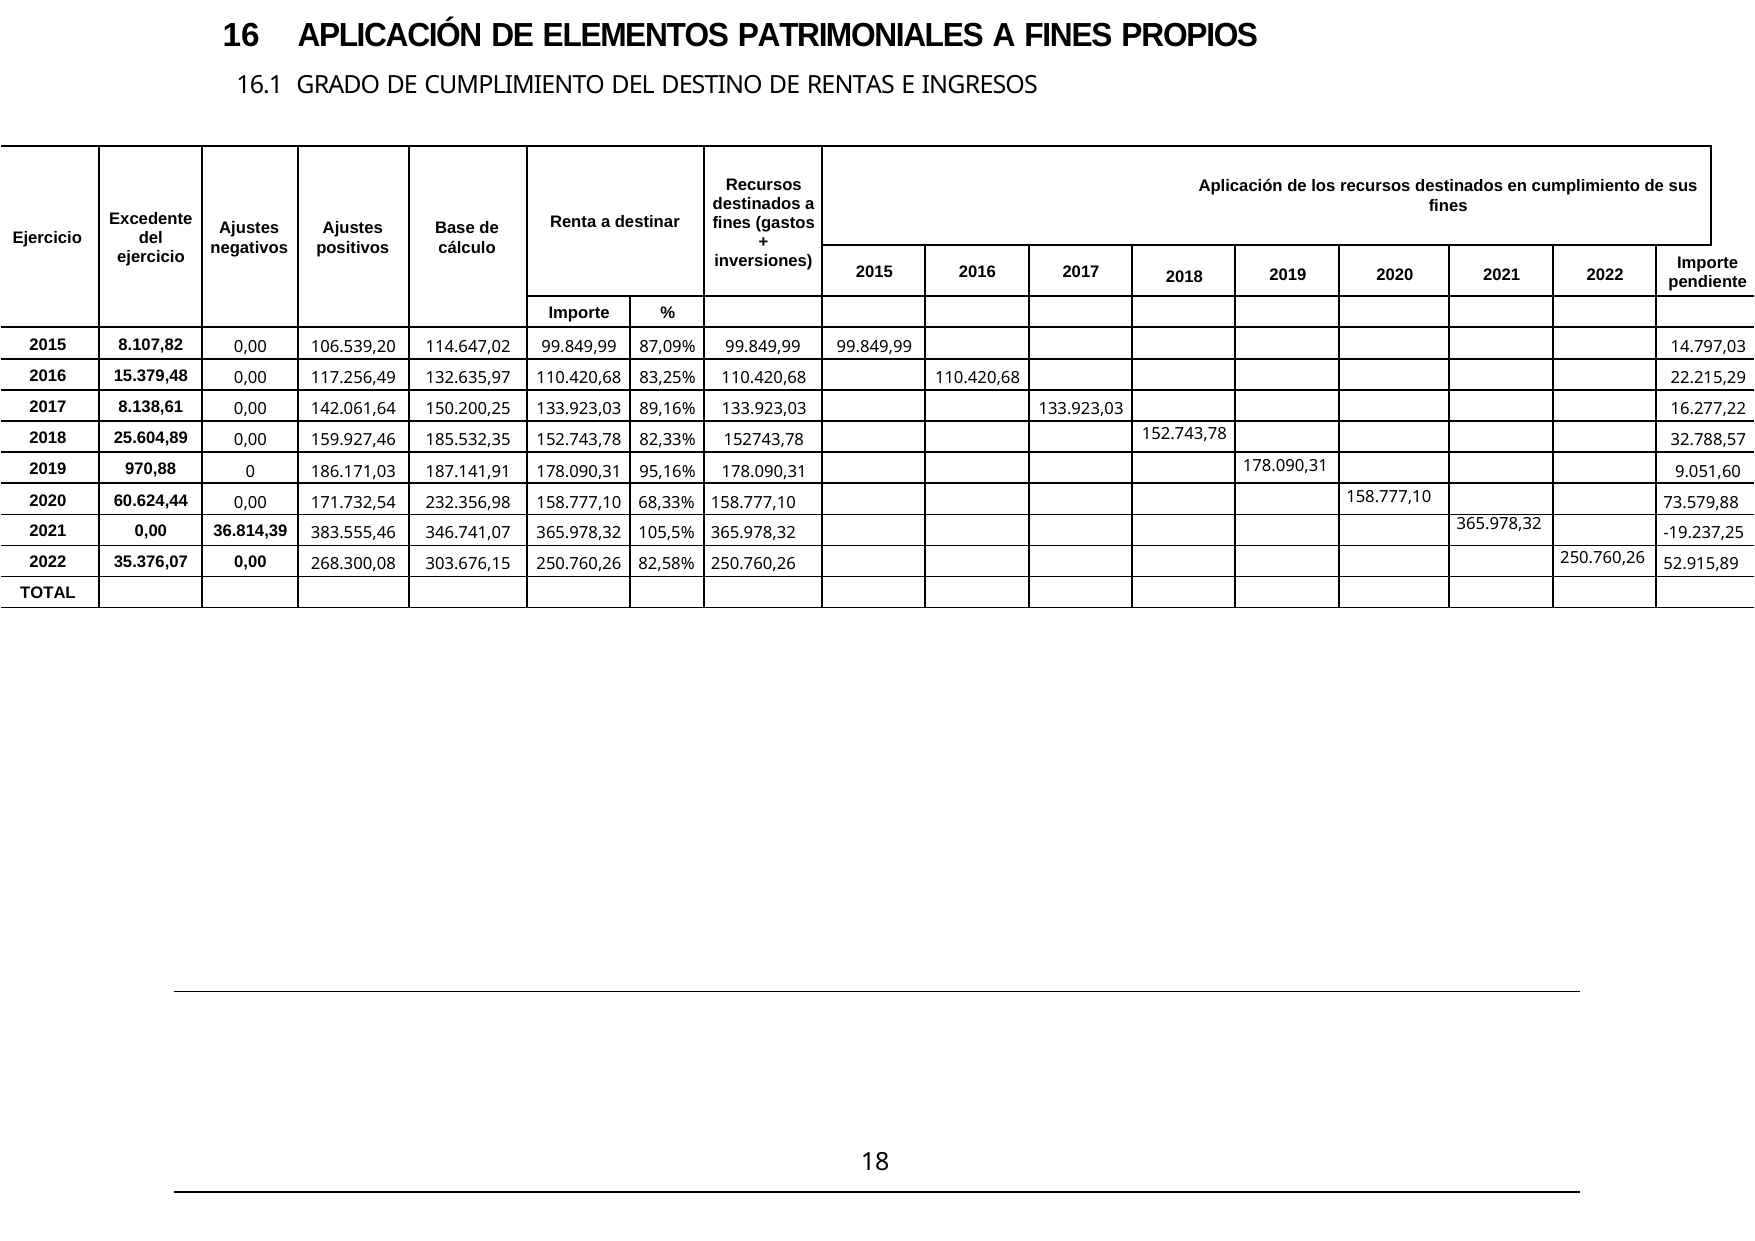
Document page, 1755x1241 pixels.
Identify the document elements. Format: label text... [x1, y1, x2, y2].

table_cell [1030, 328, 1131, 357]
table_cell 158.777,10 [705, 484, 821, 513]
table_cell [926, 328, 1028, 357]
table_cell [823, 484, 924, 513]
table_cell 2019 [1, 453, 98, 482]
table_cell 185.532,35 [410, 422, 526, 451]
table_cell [1236, 360, 1338, 388]
table_cell 268.300,08 [299, 546, 408, 576]
table_header Ajustes positivos [299, 147, 408, 326]
table_cell 133.923,03 [705, 391, 821, 420]
table_cell 73.579,88 [1657, 484, 1754, 513]
table_cell 36.814,39 [203, 515, 297, 545]
table_cell [1554, 422, 1655, 451]
table_cell 150.200,25 [410, 391, 526, 420]
table_cell [1450, 297, 1552, 326]
table_cell 0,00 [203, 391, 297, 420]
table_cell [1236, 391, 1338, 420]
table_cell 105,5% [631, 515, 703, 545]
table_header [1712, 145, 1754, 244]
table_cell [1030, 515, 1131, 545]
table_cell 178.090,31 [1236, 453, 1338, 482]
table_cell TOTAL [1, 577, 98, 607]
table_cell [1030, 453, 1131, 482]
table_cell 0,00 [100, 515, 201, 545]
table_cell [1133, 577, 1234, 607]
table_header Base de cálculo [410, 147, 526, 326]
table_cell [1657, 297, 1754, 326]
table_cell [1657, 577, 1754, 607]
table_cell [1450, 422, 1552, 451]
table_cell 0,00 [203, 422, 297, 451]
table_cell 142.061,64 [299, 391, 408, 420]
table_cell 152743,78 [705, 422, 821, 451]
table_cell 110.420,68 [926, 360, 1028, 388]
table_cell 2015 [823, 246, 924, 295]
table_cell 82,58% [631, 546, 703, 576]
table_cell [1133, 453, 1234, 482]
table_cell 365.978,32 [528, 515, 629, 545]
table_cell [203, 577, 297, 607]
table_cell [926, 422, 1028, 451]
table_cell 303.676,15 [410, 546, 526, 576]
table_cell 171.732,54 [299, 484, 408, 513]
table_cell 82,33% [631, 422, 703, 451]
table_cell 0,00 [203, 484, 297, 513]
table_cell [1236, 515, 1338, 545]
table_cell 178.090,31 [528, 453, 629, 482]
table_cell [1236, 422, 1338, 451]
table_cell 110.420,68 [528, 360, 629, 388]
list APLICACIÓN DE ELEMENTOS PATRIMONIALES A FINES PROPIOS [222, 15, 1754, 54]
table_cell [1030, 484, 1131, 513]
table_cell [631, 577, 703, 607]
table_cell 2017 [1, 391, 98, 420]
table_cell 152.743,78 [528, 422, 629, 451]
table_cell [823, 546, 924, 576]
table_cell [705, 577, 821, 607]
table_cell [1340, 360, 1448, 388]
table_cell [705, 297, 821, 326]
table_cell 99.849,99 [823, 328, 924, 357]
table_cell [100, 577, 201, 607]
table_cell [1340, 546, 1448, 576]
table_cell [1450, 453, 1552, 482]
table_cell [1450, 360, 1552, 388]
table_cell [926, 297, 1028, 326]
table_cell 14.797,03 [1657, 328, 1754, 357]
table_cell [1236, 297, 1338, 326]
table_cell [1340, 297, 1448, 326]
table_cell [1133, 328, 1234, 357]
table_cell [823, 422, 924, 451]
table_cell 2020 [1340, 246, 1448, 295]
table_cell [926, 391, 1028, 420]
table_cell 159.927,46 [299, 422, 408, 451]
table_cell 99.849,99 [705, 328, 821, 357]
table_cell -19.237,25 [1657, 515, 1754, 545]
table_cell 0,00 [203, 546, 297, 576]
table_cell [1554, 577, 1655, 607]
table_cell 2020 [1, 484, 98, 513]
table_cell 186.171,03 [299, 453, 408, 482]
table_cell [823, 577, 924, 607]
table_cell [1030, 422, 1131, 451]
table_cell 133.923,03 [1030, 391, 1131, 420]
table_cell 2018 [1, 422, 98, 451]
table_cell [1340, 577, 1448, 607]
table_cell 106.539,20 [299, 328, 408, 357]
table_cell [1340, 453, 1448, 482]
table_cell 15.379,48 [100, 360, 201, 388]
table_cell 0,00 [203, 328, 297, 357]
table_cell [1554, 328, 1655, 357]
table_cell 52.915,89 [1657, 546, 1754, 576]
table_cell [1554, 453, 1655, 482]
table_header Excedente del ejercicio [100, 147, 201, 326]
table_cell [1133, 360, 1234, 388]
table_cell 250.760,26 [705, 546, 821, 576]
table_cell 132.635,97 [410, 360, 526, 388]
table_cell 0 [203, 453, 297, 482]
table_cell [1554, 515, 1655, 545]
table_cell [823, 453, 924, 482]
table_cell 2022 [1554, 246, 1655, 295]
table_cell 365.978,32 [1450, 515, 1552, 545]
table_cell Importe pendiente [1657, 244, 1754, 295]
table_cell [926, 453, 1028, 482]
table_cell [299, 577, 408, 607]
table_header Ajustes negativos [203, 147, 297, 326]
table_cell [1133, 546, 1234, 576]
table_cell % [631, 297, 703, 326]
table_cell [823, 297, 924, 326]
table_cell [1554, 360, 1655, 388]
table_cell [1340, 328, 1448, 357]
table_cell [926, 515, 1028, 545]
table_cell 133.923,03 [528, 391, 629, 420]
table_cell 87,09% [631, 328, 703, 357]
table_cell 9.051,60 [1657, 453, 1754, 482]
table_header Aplicación de los recursos destinados en cumplimiento de sus fines [823, 147, 1710, 244]
table_cell 2018 [1133, 246, 1234, 295]
table_cell 114.647,02 [410, 328, 526, 357]
table_cell 95,16% [631, 453, 703, 482]
table_cell 158.777,10 [528, 484, 629, 513]
table_cell 110.420,68 [705, 360, 821, 388]
table_cell [1133, 484, 1234, 513]
table_cell [1133, 297, 1234, 326]
table_cell 2021 [1, 515, 98, 545]
table_cell [823, 515, 924, 545]
table_cell 25.604,89 [100, 422, 201, 451]
table_cell 2016 [926, 246, 1028, 295]
table_cell 35.376,07 [100, 546, 201, 576]
table_cell [926, 577, 1028, 607]
table_cell 2021 [1450, 246, 1552, 295]
table_cell [1236, 328, 1338, 357]
table_header Renta a destinar [528, 147, 703, 295]
table_cell 22.215,29 [1657, 360, 1754, 388]
table_cell [1030, 297, 1131, 326]
table_cell [1554, 484, 1655, 513]
table_cell 8.107,82 [100, 328, 201, 357]
table_cell 187.141,91 [410, 453, 526, 482]
table_header Ejercicio [1, 147, 98, 326]
table_cell 152.743,78 [1133, 422, 1234, 451]
table_cell 346.741,07 [410, 515, 526, 545]
table_cell [410, 577, 526, 607]
table_cell 99.849,99 [528, 328, 629, 357]
table_cell 250.760,26 [528, 546, 629, 576]
table_cell [926, 546, 1028, 576]
table_cell [1450, 328, 1552, 357]
table_cell [1450, 484, 1552, 513]
table_cell [926, 484, 1028, 513]
table_cell [1450, 546, 1552, 576]
table_cell [1030, 546, 1131, 576]
table_cell [1450, 391, 1552, 420]
table_cell 0,00 [203, 360, 297, 388]
table_cell 365.978,32 [705, 515, 821, 545]
table_cell 60.624,44 [100, 484, 201, 513]
table_cell 16.277,22 [1657, 391, 1754, 420]
list [0, 608, 1754, 630]
table_cell [1554, 297, 1655, 326]
table_cell 32.788,57 [1657, 422, 1754, 451]
table_cell 250.760,26 [1554, 546, 1655, 576]
table_cell [1340, 391, 1448, 420]
table_cell 68,33% [631, 484, 703, 513]
table_cell [823, 360, 924, 388]
table_cell 2022 [1, 546, 98, 576]
table_cell 2017 [1030, 246, 1131, 295]
table_cell [528, 577, 629, 607]
table_cell [1030, 577, 1131, 607]
table_cell Importe [528, 297, 629, 326]
table_cell [1133, 515, 1234, 545]
table_cell 158.777,10 [1340, 484, 1448, 513]
table_cell 970,88 [100, 453, 201, 482]
table_cell [1340, 422, 1448, 451]
table_cell [1340, 515, 1448, 545]
table_cell [1236, 577, 1338, 607]
table_cell [1554, 391, 1655, 420]
table_cell 83,25% [631, 360, 703, 388]
table_cell 232.356,98 [410, 484, 526, 513]
table_cell [1450, 577, 1552, 607]
table_cell [1236, 546, 1338, 576]
table_cell [1030, 360, 1131, 388]
table_cell [1236, 484, 1338, 513]
table_cell [823, 391, 924, 420]
table_cell 8.138,61 [100, 391, 201, 420]
table_cell 178.090,31 [705, 453, 821, 482]
table_cell 2016 [1, 360, 98, 388]
table_header Recursos destinados a fines (gastos + inversiones) [705, 147, 821, 295]
table_cell 2019 [1236, 246, 1338, 295]
table_cell 2015 [1, 328, 98, 357]
table_cell 383.555,46 [299, 515, 408, 545]
list GRADO DE CUMPLIMIENTO DEL DESTINO DE RENTAS E INGRESOS [236, 66, 1754, 100]
table_cell 117.256,49 [299, 360, 408, 388]
table_cell [1133, 391, 1234, 420]
table_cell 89,16% [631, 391, 703, 420]
